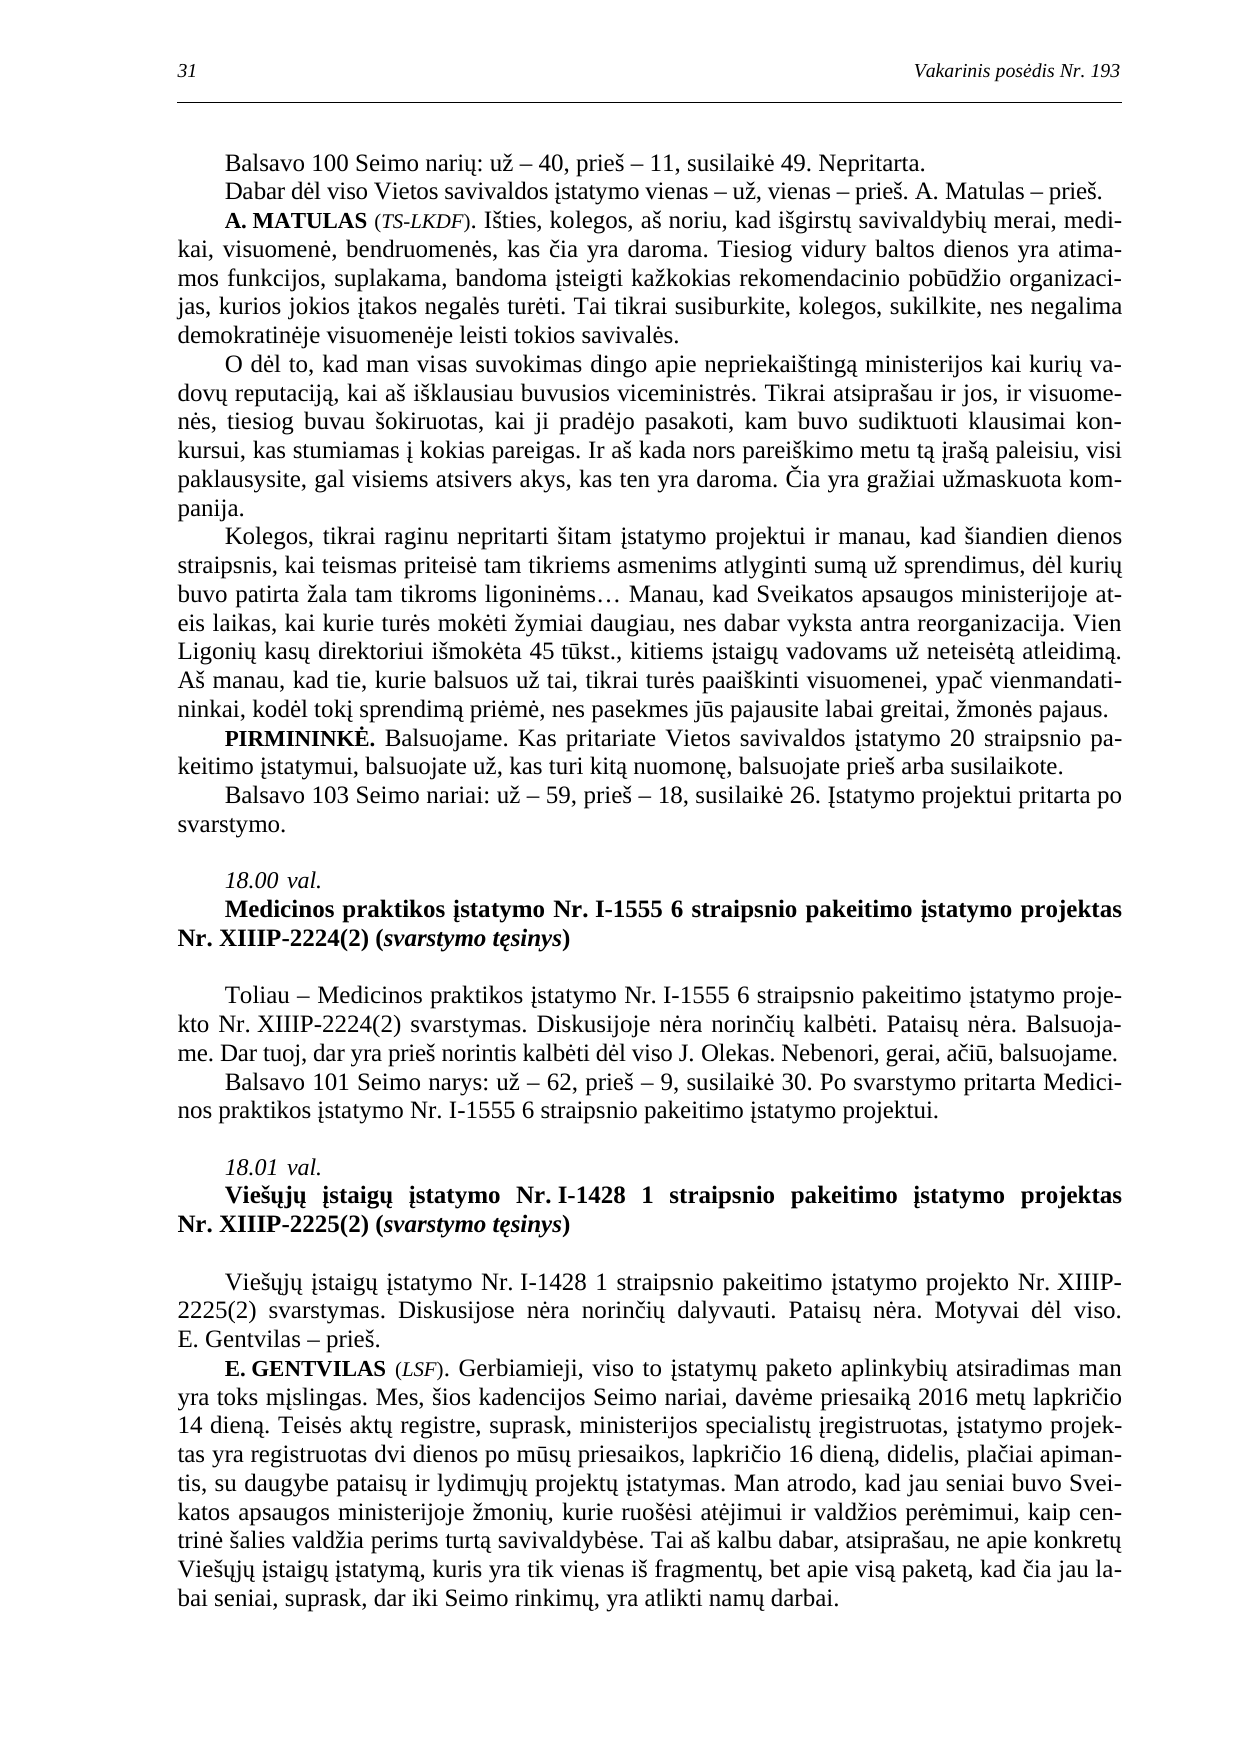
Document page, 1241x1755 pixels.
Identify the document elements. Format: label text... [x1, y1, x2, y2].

text Vie­šų­jų įstai­gų įsta­ty­mo Nr. I-1428 1 straips­nio pa­kei­ti­mo įsta­ty­mo pro­jek­tas Nr. XIIIP-2225(2) (svars­ty­mo tęsinys) [177, 1180, 1122, 1238]
text 18.00 val. [224, 866, 1122, 894]
text Da­bar dėl vi­so Vie­tos sa­vi­val­dos įsta­ty­mo vie­nas – už, vie­nas – prieš. A. Ma­tu­las – prieš. [177, 176, 1122, 205]
text Bal­sa­vo 101 Sei­mo na­rys: už – 62, prieš – 9, su­si­lai­kė 30. Po svars­ty­mo pri­tar­ta Me­di­ci­nos prak­ti­kos įsta­ty­mo Nr. I-1555 6 straips­nio pa­kei­ti­mo įsta­ty­mo pro­jek­tui. [177, 1067, 1122, 1124]
text Bal­sa­vo 100 Sei­mo na­rių: už – 40, prieš – 11, su­si­lai­kė 49. Ne­pri­tar­ta. [177, 148, 1122, 176]
text A. MATULAS (TS-LKDF). Iš­ties, ko­le­gos, aš no­riu, kad iš­girs­tų sa­vi­val­dy­bių me­rai, me­di­kai, vi­suo­me­nė, ben­druo­me­nės, kas čia yra da­ro­ma. Tie­siog vi­du­ry bal­tos die­nos yra at­ima­mos funk­ci­jos, su­pla­ka­ma, ban­do­ma įsteig­ti kaž­ko­kias re­ko­men­da­ci­nio po­bū­džio or­ga­ni­za­ci­jas, ku­rios jo­kios įta­kos ne­ga­lės tu­rė­ti. Tai tik­rai su­si­bur­ki­te, ko­le­gos, su­kil­ki­te, nes ne­ga­li­ma de­mo­kra­tinėje vi­suo­me­nė­je leis­ti to­kios sa­vi­va­lės. [177, 205, 1122, 349]
text Ko­le­gos, tik­rai ra­gi­nu ne­pri­tar­ti ši­tam įsta­ty­mo pro­jek­tui ir ma­nau, kad šian­dien die­nos straips­nis, kai teis­mas pri­tei­sė tam tik­riems as­me­nims at­ly­gin­ti su­mą už spren­di­mus, dėl ku­rių bu­vo pa­tir­ta ža­la tam tik­roms li­go­ni­nėms… Ma­nau, kad Svei­ka­tos ap­sau­gos mi­nis­te­ri­jo­je at­eis lai­kas, kai ku­rie tu­rės mo­kė­ti žy­miai dau­giau, nes da­bar vyks­ta an­tra re­or­ga­ni­za­ci­ja. Vien Li­go­nių ka­sų di­rek­to­riui iš­mo­kė­ta 45 tūkst., ki­tiems įstai­gų va­do­vams už ne­tei­sė­tą at­lei­di­mą. Aš ma­nau, kad tie, ku­rie bal­suos už tai, tik­rai tu­rės pa­aiš­kin­ti vi­suo­me­nei, ypač vien­man­da­ti­nin­kai, ko­dėl to­kį spren­di­mą pri­ėmė, nes pa­sek­mes jūs pa­jau­si­te la­bai grei­tai, žmo­nės pa­jaus. [177, 521, 1122, 723]
text O dėl to, kad man vi­sas su­vo­ki­mas din­go apie ne­pri­ekaiš­tin­gą mi­nis­te­ri­jos kai ku­rių va­do­vų re­pu­ta­ci­ją, kai aš iš­klau­siau bu­vu­sios vi­ce­mi­nist­rės. Tik­rai at­si­pra­šau ir jos, ir vi­suo­me­nės, tie­siog bu­vau šo­ki­ruo­tas, kai ji pra­dė­jo pa­sa­ko­ti, kam bu­vo su­dik­tuo­ti klau­si­mai kon­kursui, kas stu­mia­mas į ko­kias pa­rei­gas. Ir aš ka­da nors pa­reiš­ki­mo me­tu tą įra­šą pa­lei­siu, vi­si pa­klau­sy­si­te, gal vi­siems at­si­vers akys, kas ten yra da­ro­ma. Čia yra gra­žiai už­mas­kuo­ta kom­pa­ni­ja. [177, 349, 1122, 521]
text E. GENTVILAS (LSF). Ger­bia­mie­ji, vi­so to įsta­ty­mų pa­ke­to ap­lin­ky­bių at­si­ra­di­mas man yra toks mįs­lin­gas. Mes, šios ka­den­ci­jos Sei­mo na­riai, da­vė­me prie­sai­ką 2016 me­tų lap­kri­čio 14 die­ną. Tei­sės ak­tų re­gist­re, su­prask, mi­nis­te­ri­jos spe­cia­lis­tų įre­gist­ruo­tas, įsta­ty­mo pro­jek­tas yra re­gist­ruo­tas dvi die­nos po mū­sų prie­sai­kos, lap­kri­čio 16 die­ną, di­de­lis, pla­čiai ap­iman­tis, su dau­gy­be pa­tai­sų ir ly­di­mų­jų pro­jek­tų įsta­ty­mas. Man at­ro­do, kad jau se­niai bu­vo Svei­ka­tos ap­sau­gos mi­nis­te­ri­jo­je žmo­nių, ku­rie ruo­šė­si at­ėji­mui ir val­džios pe­rė­mi­mui, kaip cen­tri­nė ša­lies val­džia pe­rims tur­tą sa­vi­val­dy­bė­se. Tai aš kal­bu da­bar, at­si­pra­šau, ne apie kon­kre­tų Vie­šų­jų įstai­gų įsta­ty­mą, ku­ris yra tik vie­nas iš frag­men­tų, bet apie vi­są pa­ke­tą, kad čia jau la­bai se­niai, su­prask, dar iki Sei­mo rin­ki­mų, yra at­lik­ti na­mų dar­bai. [177, 1353, 1122, 1612]
text Me­di­ci­nos prak­ti­kos įsta­ty­mo Nr. I-1555 6 straips­nio pa­kei­ti­mo įsta­ty­mo pro­jek­tas Nr. XIIIP-2224(2) (svars­ty­mo tęsinys) [177, 894, 1122, 952]
text Vie­šų­jų įstai­gų įsta­ty­mo Nr. I-1428 1 straips­nio pa­kei­ti­mo įsta­ty­mo pro­jek­to Nr. XIIIP-2225(2) svars­ty­mas. Dis­ku­si­jo­se nė­ra no­rin­čių da­ly­vau­ti. Pa­tai­sų nė­ra. Mo­ty­vai dėl vi­so. E. Gent­vi­las – prieš. [177, 1267, 1122, 1353]
text Bal­sa­vo 103 Sei­mo na­riai: už – 59, prieš – 18, su­si­lai­kė 26. Įsta­ty­mo pro­jek­tui pri­tar­ta po svars­ty­mo. [177, 780, 1122, 838]
text To­liau – Me­di­ci­nos prak­ti­kos įsta­ty­mo Nr. I-1555 6 straips­nio pa­kei­ti­mo įsta­ty­mo pro­je­k­to Nr. XIIIP-2224(2) svars­ty­mas. Dis­ku­si­jo­je nė­ra no­rin­čių kal­bė­ti. Pa­tai­sų nė­ra. Bal­suo­ja­me. Dar tuoj, dar yra prieš no­rin­tis kal­bė­ti dėl vi­so J. Ole­kas. Ne­be­no­ri, ge­rai, ačiū, bal­suo­ja­me. [177, 980, 1122, 1067]
text 18.01 val. [224, 1153, 1122, 1180]
text PIRMININKĖ. Bal­suo­ja­me. Kas pri­ta­ria­te Vie­tos sa­vi­val­dos įsta­ty­mo 20 straips­nio pa­kei­ti­mo įsta­ty­mui, bal­suo­ja­te už, kas tu­ri ki­tą nuo­mo­nę, bal­suo­ja­te prieš ar­ba su­si­lai­ko­te. [177, 723, 1122, 780]
